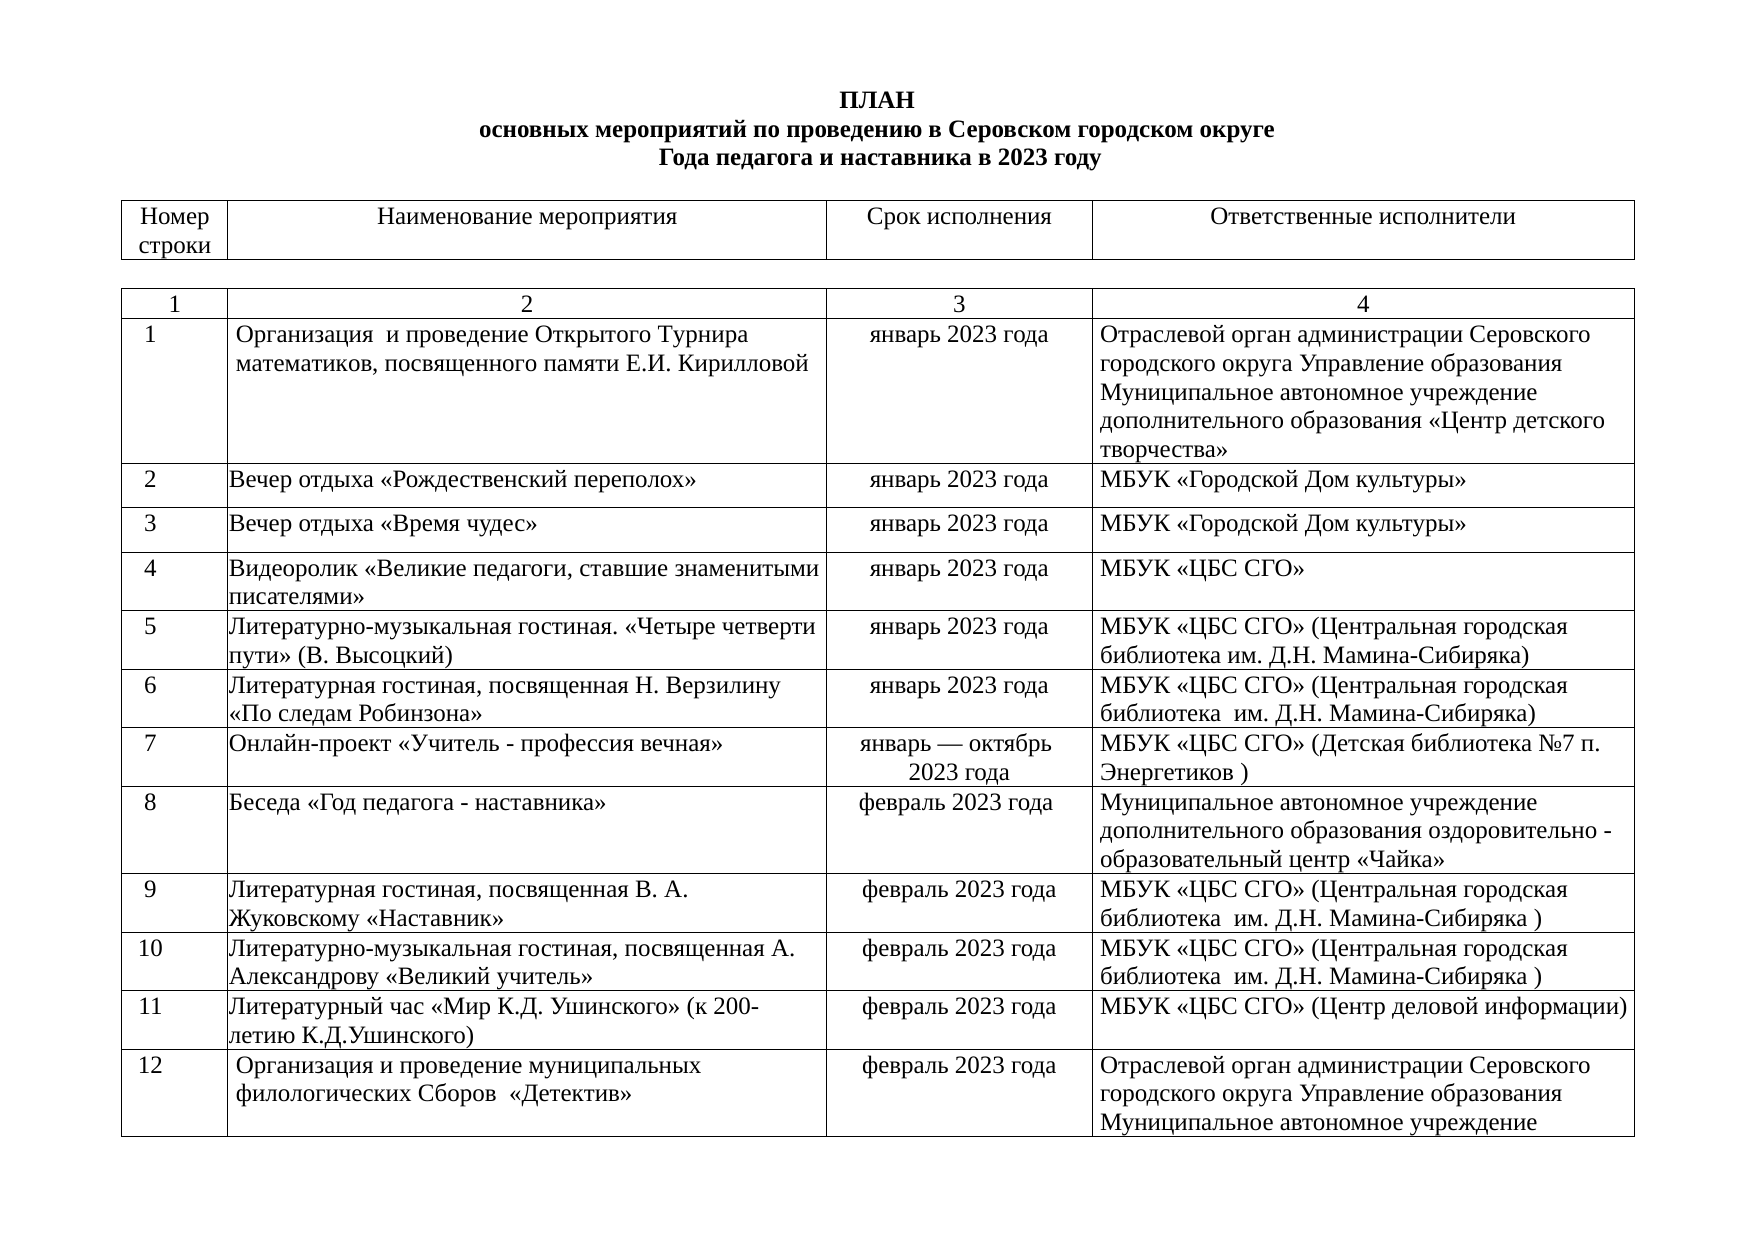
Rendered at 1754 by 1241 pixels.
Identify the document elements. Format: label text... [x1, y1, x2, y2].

table_cell Вечер отдыха «Рождественский переполох» [228, 464, 826, 507]
table_cell Отраслевой орган администрации Серовского городского округа Управление образования Муниципальное автономное учреждение [1093, 1050, 1634, 1136]
table_cell январь 2023 года [827, 464, 1092, 507]
table_header Ответственные исполнители [1093, 201, 1634, 258]
table_cell МБУК «ЦБС СГО» (Детская библиотека №7 п. Энергетиков ) [1093, 728, 1634, 786]
table_cell Литературно-музыкальная гостиная, посвященная А. Александрову «Великий учитель» [228, 933, 826, 990]
table_cell Онлайн-проект «Учитель - профессия вечная» [228, 728, 826, 786]
table_cell Отраслевой орган администрации Серовского городского округа Управление образования Муниципальное автономное учреждение дополнительного образования «Центр детского творчества» [1093, 319, 1634, 463]
table_header Номер строки [122, 201, 227, 258]
text основных мероприятий по проведению в Серовском городском округе [118, 114, 1636, 142]
table_cell МБУК «ЦБС СГО» [1093, 553, 1634, 610]
table_cell февраль 2023 года [827, 933, 1092, 990]
table_cell 4 [122, 553, 227, 610]
table_cell 10 [122, 933, 227, 990]
table_cell Литературная гостиная, посвященная В. А. Жуковскому «Наставник» [228, 874, 826, 932]
text Года педагога и наставника в 2023 году [118, 142, 1636, 171]
table_cell МБУК «ЦБС СГО» (Центральная городская библиотека им. Д.Н. Мамина-Сибиряка ) [1093, 933, 1634, 990]
table_cell 9 [122, 874, 227, 932]
table_header 2 [228, 289, 826, 318]
table_cell январь 2023 года [827, 553, 1092, 610]
table_cell 2 [122, 464, 227, 507]
table_cell февраль 2023 года [827, 991, 1092, 1049]
table_cell МБУК «Городской Дом культуры» [1093, 464, 1634, 507]
table_header Наименование мероприятия [228, 201, 826, 258]
table_cell январь 2023 года [827, 508, 1092, 552]
table_cell Беседа «Год педагога - наставника» [228, 787, 826, 873]
table_header 3 [827, 289, 1092, 318]
table_header Срок исполнения [827, 201, 1092, 258]
table_cell Литературный час «Мир К.Д. Ушинского» (к 200-летию К.Д.Ушинского) [228, 991, 826, 1049]
table_cell Литературная гостиная, посвященная Н. Верзилину «По следам Робинзона» [228, 670, 826, 727]
table_cell 1 [122, 319, 227, 463]
table_cell 3 [122, 508, 227, 552]
table_cell Литературно-музыкальная гостиная. «Четыре четверти пути» (В. Высоцкий) [228, 611, 826, 669]
table_cell Муниципальное автономное учреждение дополнительного образования оздоровительно - образовательный центр «Чайка» [1093, 787, 1634, 873]
text ПЛАН [118, 85, 1636, 114]
table_cell Вечер отдыха «Время чудес» [228, 508, 826, 552]
table_cell 6 [122, 670, 227, 727]
table_cell МБУК «Городской Дом культуры» [1093, 508, 1634, 552]
table_cell Организация и проведение муниципальных филологических Сборов «Детектив» [228, 1050, 826, 1136]
table_cell январь 2023 года [827, 611, 1092, 669]
table_cell МБУК «ЦБС СГО» (Центральная городская библиотека им. Д.Н. Мамина-Сибиряка ) [1093, 874, 1634, 932]
table_cell февраль 2023 года [827, 787, 1092, 873]
table_cell МБУК «ЦБС СГО» (Центральная городская библиотека им. Д.Н. Мамина-Сибиряка) [1093, 670, 1634, 727]
table_cell Видеоролик «Великие педагоги, ставшие знаменитыми писателями» [228, 553, 826, 610]
table_cell февраль 2023 года [827, 874, 1092, 932]
table_cell МБУК «ЦБС СГО» (Центральная городская библиотека им. Д.Н. Мамина-Сибиряка) [1093, 611, 1634, 669]
table_cell 5 [122, 611, 227, 669]
table_cell январь 2023 года [827, 319, 1092, 463]
table_cell 11 [122, 991, 227, 1049]
table_cell январь 2023 года [827, 670, 1092, 727]
table_cell МБУК «ЦБС СГО» (Центр деловой информации) [1093, 991, 1634, 1049]
table_header 4 [1093, 289, 1634, 318]
table_cell февраль 2023 года [827, 1050, 1092, 1136]
table_cell Организация и проведение Открытого Турнира математиков, посвященного памяти Е.И. Кирилловой [228, 319, 826, 463]
table_header 1 [122, 289, 227, 318]
table_cell 7 [122, 728, 227, 786]
table_cell январь — октябрь 2023 года [827, 728, 1092, 786]
table_cell 12 [122, 1050, 227, 1136]
table_cell 8 [122, 787, 227, 873]
